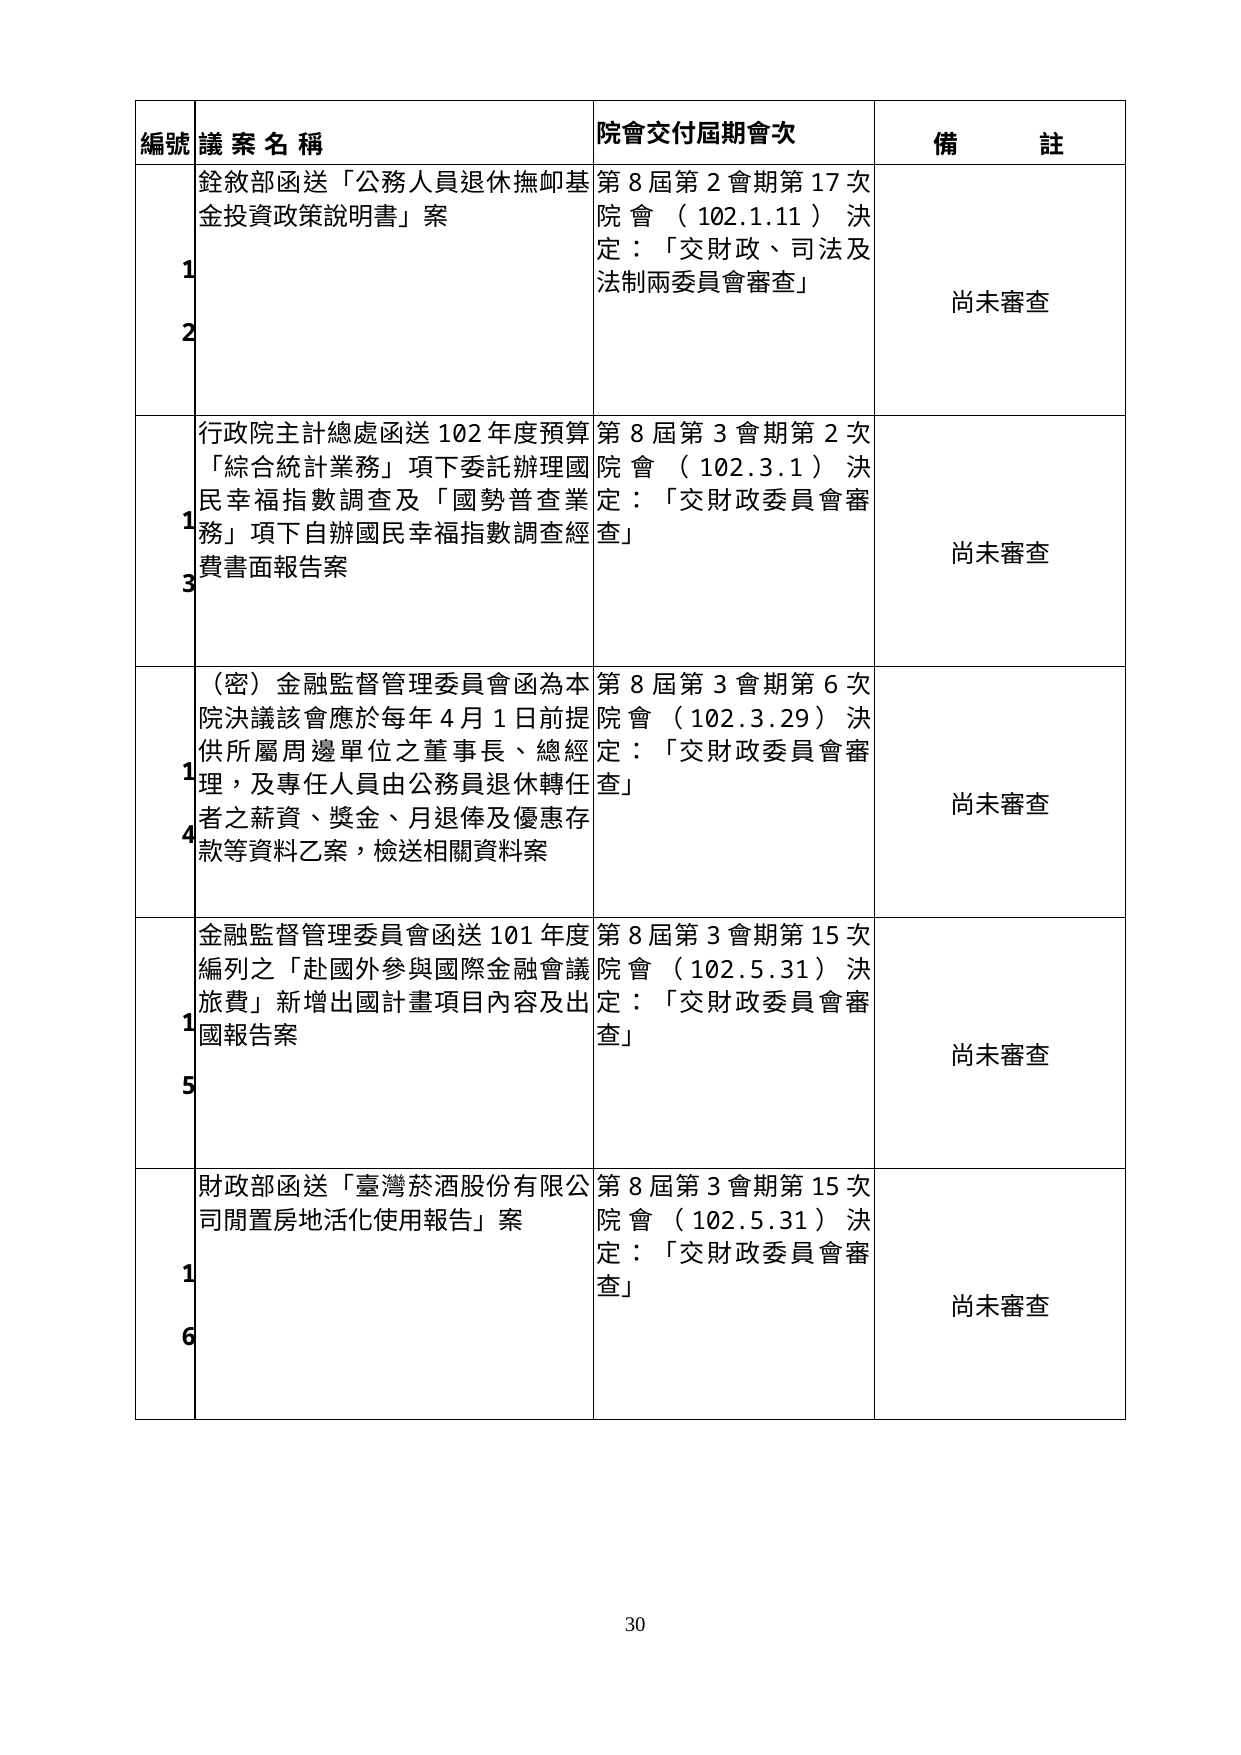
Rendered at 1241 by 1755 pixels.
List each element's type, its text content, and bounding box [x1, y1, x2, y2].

table_cell 第8屆第3會期第6次院會（102.3.29）決定：「交財政委員會審查」 [594, 667, 874, 917]
table_header 編號 [136, 101, 194, 164]
table_cell 尚未審查 [875, 165, 1125, 415]
table_cell 財政部函送「臺灣菸酒股份有限公司閒置房地活化使用報告」案 [196, 1169, 593, 1419]
table_cell 第8屆第3會期第15次院會（102.5.31）決定：「交財政委員會審查」 [594, 918, 874, 1168]
table_cell 銓敘部函送「公務人員退休撫卹基金投資政策說明書」案 [196, 165, 593, 415]
table_cell 尚未審查 [875, 918, 1125, 1168]
table_cell [136, 918, 194, 1168]
table_cell 尚未審查 [875, 1169, 1125, 1419]
table_cell 金融監督管理委員會函送101年度編列之「赴國外參與國際金融會議旅費」新增出國計畫項目內容及出國報告案 [196, 918, 593, 1168]
table_cell （密）金融監督管理委員會函為本院決議該會應於每年4月1日前提供所屬周邊單位之董事長、總經理，及專任人員由公務員退休轉任者之薪資、獎金、月退俸及優惠存款等資料乙案，檢送相關資料案 [196, 667, 593, 917]
table_cell 行政院主計總處函送102年度預算「綜合統計業務」項下委託辦理國民幸福指數調查及「國勢普查業務」項下自辦國民幸福指數調查經費書面報告案 [196, 416, 593, 666]
table_cell [136, 1169, 194, 1419]
table_header 議案名稱 [196, 101, 593, 164]
table_cell 尚未審查 [875, 667, 1125, 917]
table_header 備 註 [875, 101, 1125, 164]
table_cell [187, 331, 194, 338]
table_cell [136, 667, 194, 917]
table_cell 第8屆第3會期第15次院會（102.5.31）決定：「交財政委員會審查」 [594, 1169, 874, 1419]
table_cell 第8屆第3會期第2次院會（102.3.1）決定：「交財政委員會審查」 [594, 416, 874, 666]
table_cell [136, 416, 194, 666]
table_cell 尚未審查 [875, 416, 1125, 666]
table_cell [136, 165, 194, 415]
table_header 院會交付屆期會次 [594, 101, 874, 164]
table_cell 第8屆第2會期第17次院會（102.1.11）決定：「交財政、司法及法制兩委員會審查」 [594, 165, 874, 415]
